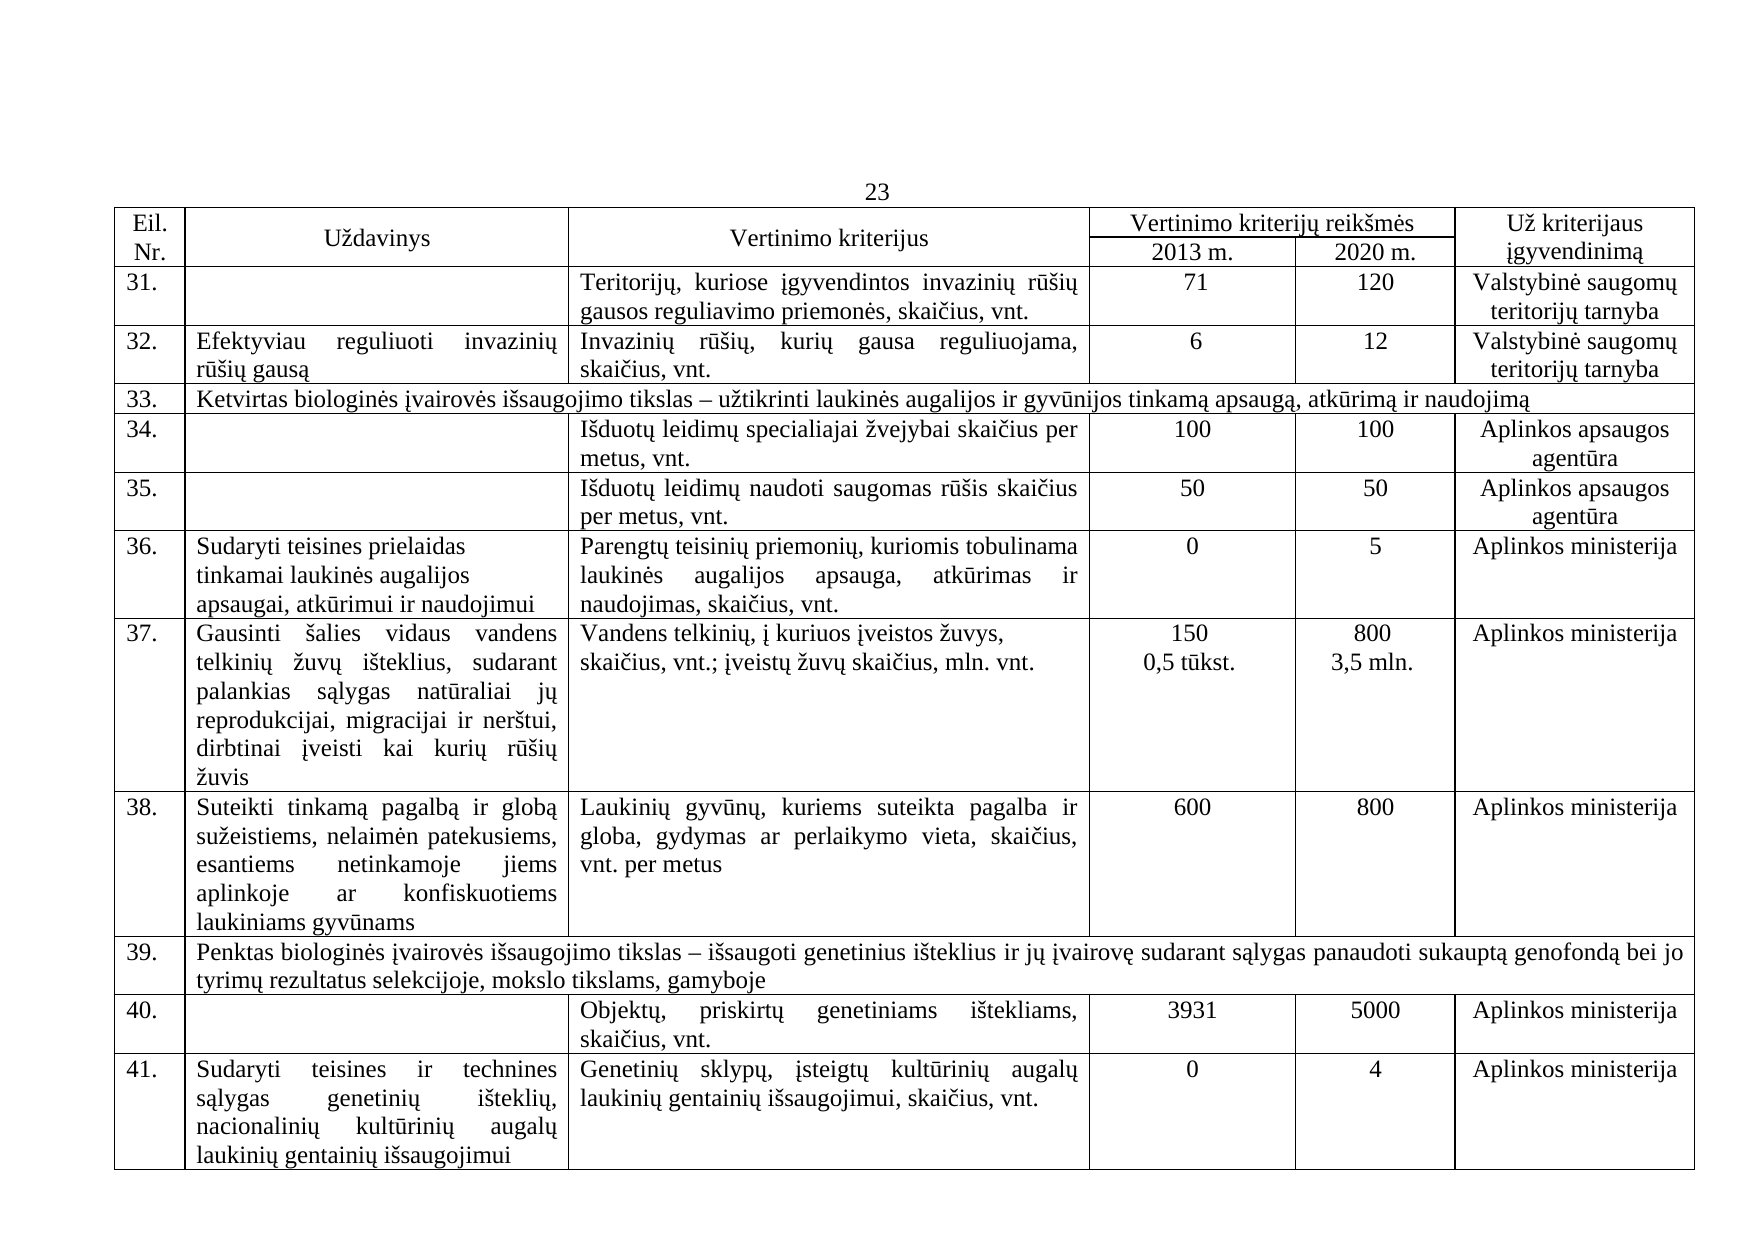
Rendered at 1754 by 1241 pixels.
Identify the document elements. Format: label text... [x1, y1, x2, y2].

table_cell Penktas biologinės įvairovės išsaugojimo tikslas – išsaugoti genetinius išteklius ir jų įvairovę sudarant sąlygas panaudoti sukauptą genofondą bei jo tyrimų rezultatus selekcijoje, mokslo tikslams, gamyboje [186, 937, 1694, 994]
table_cell 50 [1090, 473, 1295, 530]
table_cell 600 [1090, 792, 1295, 936]
table_cell [186, 267, 568, 325]
table_cell 100 [1090, 414, 1295, 472]
table_cell Valstybinė saugomų teritorijų tarnyba [1456, 326, 1694, 383]
table_cell 4 [1296, 1054, 1454, 1169]
table_cell Gausinti šalies vidaus vandens telkinių žuvų išteklius, sudarant palankias sąlygas natūraliai jų reprodukcijai, migracijai ir nerštui, dirbtinai įveisti kai kurių rūšių žuvis [186, 619, 568, 791]
table_cell Aplinkos ministerija [1456, 995, 1694, 1053]
table_cell Aplinkos ministerija [1456, 1054, 1694, 1169]
table_cell [186, 414, 568, 472]
table_cell 0 [1090, 531, 1295, 617]
table_cell Efektyviau reguliuoti invazinių rūšių gausą [186, 326, 568, 383]
table_cell Aplinkos ministerija [1456, 531, 1694, 617]
table_cell Vandens telkinių, į kuriuos įveistos žuvys, skaičius, vnt.; įveistų žuvų skaičius, mln. vnt. [569, 619, 1089, 791]
table_cell Aplinkos ministerija [1456, 792, 1694, 936]
table_cell 39. [115, 937, 184, 994]
table_cell 41. [115, 1054, 184, 1169]
table_cell 34. [115, 414, 184, 472]
table_cell Invazinių rūšių, kurių gausa reguliuojama, skaičius, vnt. [569, 326, 1089, 383]
table_cell 36. [115, 531, 184, 617]
table_cell Teritorijų, kuriose įgyvendintos invazinių rūšių gausos reguliavimo priemonės, skaičius, vnt. [569, 267, 1089, 325]
table_cell Objektų, priskirtų genetiniams ištekliams, skaičius, vnt. [569, 995, 1089, 1053]
table_cell 0 [1090, 1054, 1295, 1169]
table_cell [186, 995, 568, 1053]
table_cell 2013 m. [1090, 238, 1295, 266]
table_cell 31. [115, 267, 184, 325]
table_cell 71 [1090, 267, 1295, 325]
table_cell [186, 473, 568, 530]
table_cell 150 0,5 tūkst. [1090, 619, 1295, 791]
table_cell Sudaryti teisines prielaidas tinkamai laukinės augalijos apsaugai, atkūrimui ir naudojimui [186, 531, 568, 617]
table_cell Valstybinė saugomų teritorijų tarnyba [1456, 267, 1694, 325]
table_cell 35. [115, 473, 184, 530]
table_header Uždavinys [186, 208, 568, 266]
table_cell 40. [115, 995, 184, 1053]
table_cell Suteikti tinkamą pagalbą ir globą sužeistiems, nelaimėn patekusiems, esantiems netinkamoje jiems aplinkoje ar konfiskuotiems laukiniams gyvūnams [186, 792, 568, 936]
table_cell 100 [1296, 414, 1454, 472]
table_cell 33. [115, 384, 184, 413]
table_cell 800 3,5 mln. [1296, 619, 1454, 791]
table_cell 800 [1296, 792, 1454, 936]
table_cell Išduotų leidimų specialiajai žvejybai skaičius per metus, vnt. [569, 414, 1089, 472]
table_cell 6 [1090, 326, 1295, 383]
table_cell 32. [115, 326, 184, 383]
table_cell 5000 [1296, 995, 1454, 1053]
table_cell Aplinkos ministerija [1456, 619, 1694, 791]
table_header Už kriterijaus įgyvendinimą atsakinga institucija [1456, 208, 1694, 266]
table_cell 3931 [1090, 995, 1295, 1053]
table_cell 50 [1296, 473, 1454, 530]
table_cell 2020 m. [1296, 238, 1454, 266]
table_header Vertinimo kriterijus [569, 208, 1089, 266]
table_cell Aplinkos apsaugos agentūra [1456, 414, 1694, 472]
table_cell Genetinių sklypų, įsteigtų kultūrinių augalų laukinių gentainių išsaugojimui, skaičius, vnt. [569, 1054, 1089, 1169]
table_cell 5 [1296, 531, 1454, 617]
table_header Vertinimo kriterijų reikšmės [1090, 208, 1454, 236]
table_cell 37. [115, 619, 184, 791]
table_cell Sudaryti teisines ir technines sąlygas genetinių išteklių, nacionalinių kultūrinių augalų laukinių gentainių išsaugojimui [186, 1054, 568, 1169]
table_cell Laukinių gyvūnų, kuriems suteikta pagalba ir globa, gydymas ar perlaikymo vieta, skaičius, vnt. per metus [569, 792, 1089, 936]
table_cell Ketvirtas biologinės įvairovės išsaugojimo tikslas – užtikrinti laukinės augalijos ir gyvūnijos tinkamą apsaugą, atkūrimą ir naudojimą [186, 384, 1694, 413]
table_header Eil. Nr. [115, 208, 184, 266]
table_cell Aplinkos apsaugos agentūra [1456, 473, 1694, 530]
table_cell 12 [1296, 326, 1454, 383]
table_cell Parengtų teisinių priemonių, kuriomis tobulinama laukinės augalijos apsauga, atkūrimas ir naudojimas, skaičius, vnt. [569, 531, 1089, 617]
table_cell 120 [1296, 267, 1454, 325]
table_cell Išduotų leidimų naudoti saugomas rūšis skaičius per metus, vnt. [569, 473, 1089, 530]
table_cell 38. [115, 792, 184, 936]
